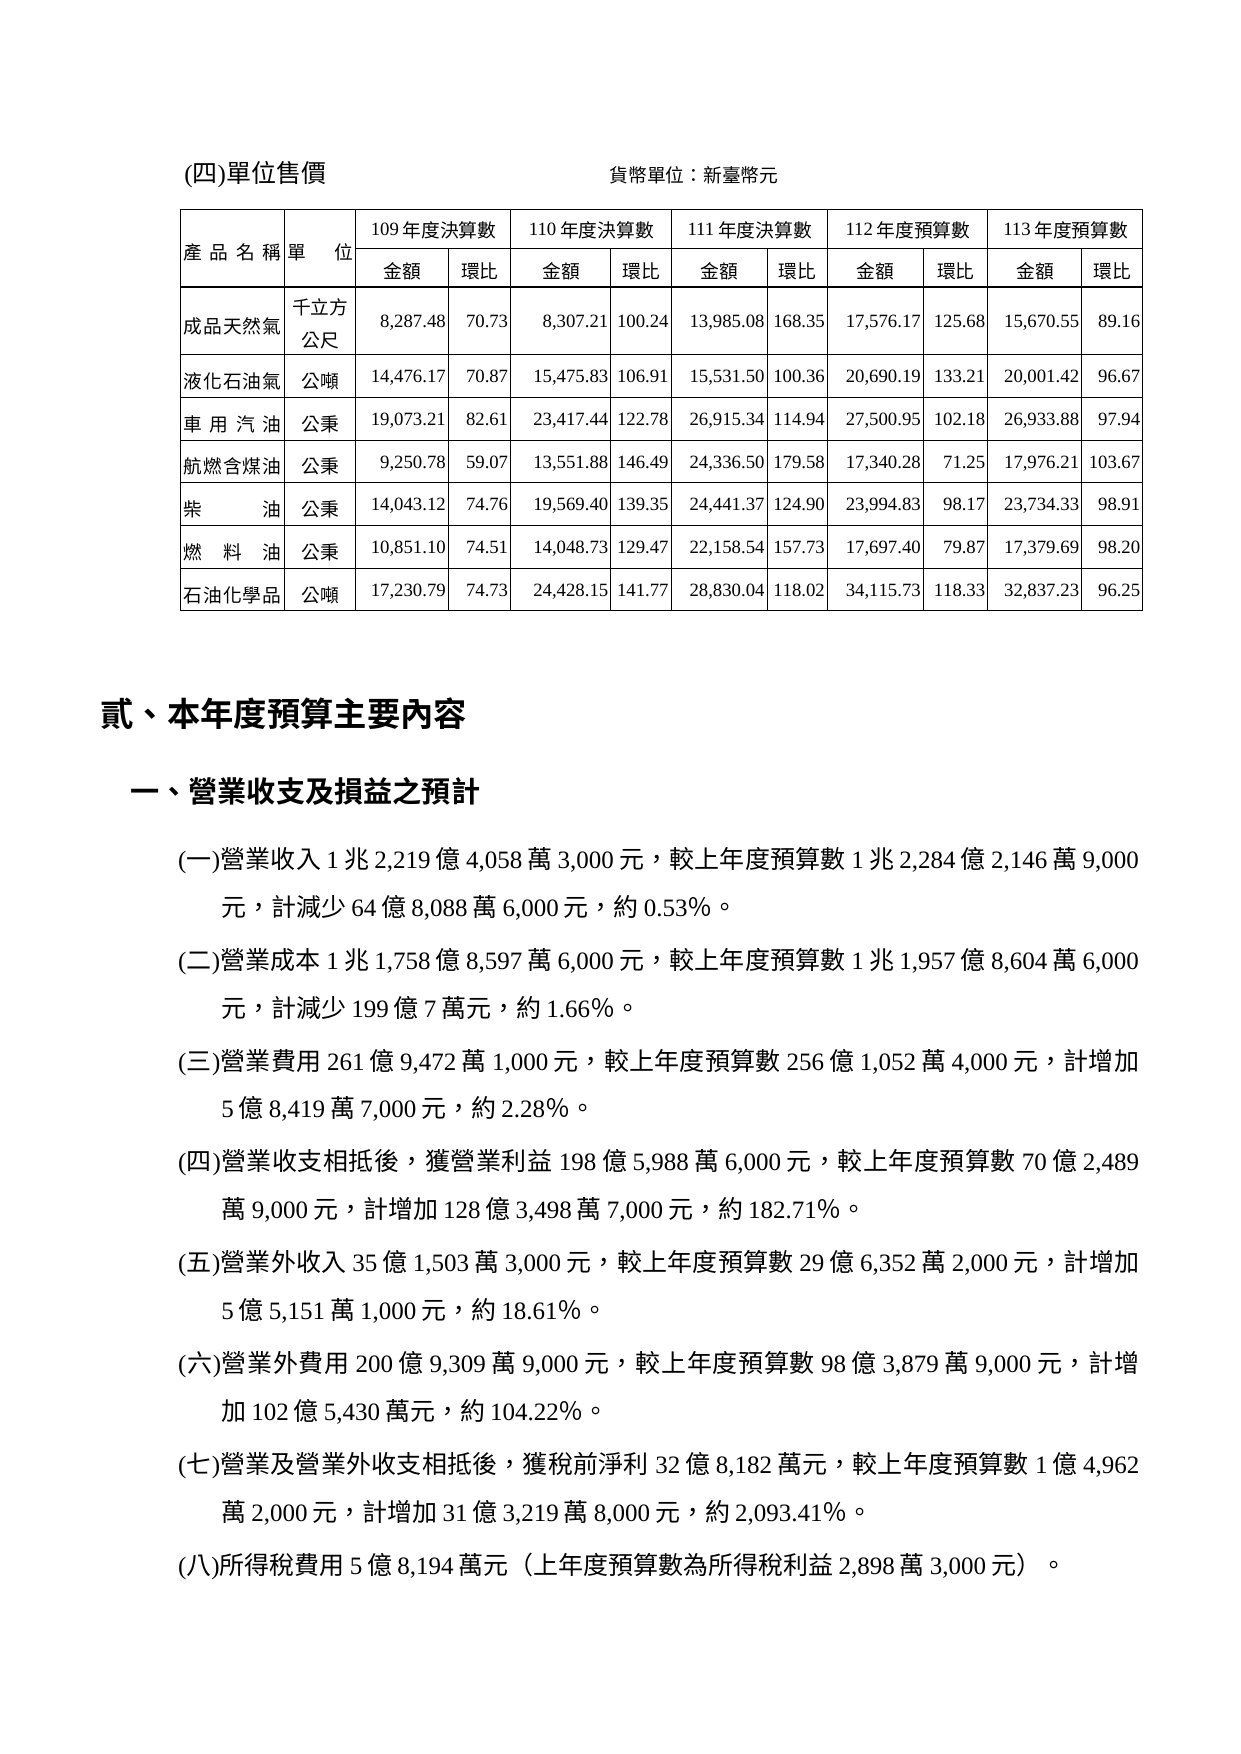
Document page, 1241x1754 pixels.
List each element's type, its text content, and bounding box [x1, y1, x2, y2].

table_cell 129.47 [611, 526, 671, 568]
table_cell 環比 [768, 249, 827, 286]
table_cell 金額 [672, 249, 767, 286]
table_cell 74.51 [449, 526, 510, 568]
table_cell 13,551.88 [511, 441, 610, 482]
table_cell 環比 [611, 249, 671, 286]
text (二)營業成本1兆1,758億8,597萬6,000元，較上年度預算數1兆1,957億8,604萬6,000元，計減少199億7萬元，約1.66％。 [178, 931, 1140, 1027]
table_cell 金額 [356, 249, 448, 286]
text (三)營業費用261億9,472萬1,000元，較上年度預算數256億1,052萬4,000元，計增加5億8,419萬7,000元，約2.28％。 [178, 1032, 1140, 1127]
table_cell 19,569.40 [511, 483, 610, 525]
table_cell 98.20 [1082, 526, 1142, 568]
table_cell 17,576.17 [828, 288, 923, 354]
table_cell 125.68 [924, 288, 987, 354]
table_cell 20,690.19 [828, 355, 923, 397]
table_cell 139.35 [611, 483, 671, 525]
table_cell 公秉 [285, 483, 355, 525]
table_cell 公秉 [285, 398, 355, 439]
subtitle 一、營業收支及損益之預計 [130, 760, 1140, 812]
table_cell 金額 [511, 249, 610, 286]
table_cell 10,851.10 [356, 526, 448, 568]
table_cell 23,417.44 [511, 398, 610, 439]
table_cell 公秉 [285, 526, 355, 568]
table_cell 74.76 [449, 483, 510, 525]
table_cell 71.25 [924, 441, 987, 482]
table_cell 97.94 [1082, 398, 1142, 439]
table_header 113年度預算數 [988, 210, 1142, 248]
table_cell 98.91 [1082, 483, 1142, 525]
table_cell 96.67 [1082, 355, 1142, 397]
table_cell 15,475.83 [511, 355, 610, 397]
table_header 109年度決算數 [356, 210, 510, 248]
table_cell 89.16 [1082, 288, 1142, 354]
table_cell 23,734.33 [988, 483, 1081, 525]
text (七)營業及營業外收支相抵後，獲稅前淨利32億8,182萬元，較上年度預算數1億4,962萬2,000元，計增加31億3,219萬8,000元，約2,093.41％。 [178, 1435, 1140, 1531]
table_cell 20,001.42 [988, 355, 1081, 397]
table_cell 金額 [828, 249, 923, 286]
table_cell 34,115.73 [828, 569, 923, 610]
table_cell 柴油 [181, 483, 284, 525]
table_cell 公秉 [285, 441, 355, 482]
table_cell 航燃含煤油 [181, 441, 284, 482]
table_cell 106.91 [611, 355, 671, 397]
table_cell 成品天然氣 [181, 288, 284, 354]
table_header 單位 [285, 210, 355, 286]
table_cell 17,379.69 [988, 526, 1081, 568]
table_cell 千立方公尺 [285, 288, 355, 354]
table_cell 17,976.21 [988, 441, 1081, 482]
table_cell 22,158.54 [672, 526, 767, 568]
table_cell 23,994.83 [828, 483, 923, 525]
table_cell 13,985.08 [672, 288, 767, 354]
table_cell 14,476.17 [356, 355, 448, 397]
table_cell 28,830.04 [672, 569, 767, 610]
table_cell 122.78 [611, 398, 671, 439]
text (四)營業收支相抵後，獲營業利益198億5,988萬6,000元，較上年度預算數70億2,489萬9,000元，計增加128億3,498萬7,000元，約182.71％。 [178, 1132, 1140, 1228]
table_cell 環比 [1082, 249, 1142, 286]
table_cell 74.73 [449, 569, 510, 610]
table_cell 24,428.15 [511, 569, 610, 610]
table_cell 103.67 [1082, 441, 1142, 482]
table_cell 燃料油 [181, 526, 284, 568]
table_cell 17,230.79 [356, 569, 448, 610]
table_cell 157.73 [768, 526, 827, 568]
table_cell 168.35 [768, 288, 827, 354]
table_cell 14,048.73 [511, 526, 610, 568]
table_cell 17,697.40 [828, 526, 923, 568]
table_cell 17,340.28 [828, 441, 923, 482]
table_header 產品名稱 [181, 210, 284, 286]
table_cell 102.18 [924, 398, 987, 439]
table_cell 15,670.55 [988, 288, 1081, 354]
text (五)營業外收入35億1,503萬3,000元，較上年度預算數29億6,352萬2,000元，計增加5億5,151萬1,000元，約18.61％。 [178, 1233, 1140, 1329]
text (四)單位售價 貨幣單位：新臺幣元 [178, 148, 1163, 189]
table_cell 100.24 [611, 288, 671, 354]
table_header 112年度預算數 [828, 210, 987, 248]
table_cell 59.07 [449, 441, 510, 482]
table_cell 146.49 [611, 441, 671, 482]
table_cell 141.77 [611, 569, 671, 610]
table_cell 114.94 [768, 398, 827, 439]
table_cell 石油化學品 [181, 569, 284, 610]
table_cell 24,441.37 [672, 483, 767, 525]
table_cell 8,287.48 [356, 288, 448, 354]
table_cell 26,915.34 [672, 398, 767, 439]
table_cell 24,336.50 [672, 441, 767, 482]
table_cell 27,500.95 [828, 398, 923, 439]
table_cell 14,043.12 [356, 483, 448, 525]
subtitle 貳、本年度預算主要內容 [100, 688, 1140, 736]
table_cell 環比 [924, 249, 987, 286]
table_header 111年度決算數 [672, 210, 827, 248]
table_cell 公噸 [285, 569, 355, 610]
table_cell 車用汽油 [181, 398, 284, 439]
table_cell 79.87 [924, 526, 987, 568]
table_cell 金額 [988, 249, 1081, 286]
table_cell 98.17 [924, 483, 987, 525]
text (六)營業外費用200億9,309萬9,000元，較上年度預算數98億3,879萬9,000元，計增加102億5,430萬元，約104.22％。 [178, 1334, 1140, 1430]
table_cell 118.33 [924, 569, 987, 610]
table_cell 70.87 [449, 355, 510, 397]
table_cell 液化石油氣 [181, 355, 284, 397]
text (一)營業收入1兆2,219億4,058萬3,000元，較上年度預算數1兆2,284億2,146萬9,000元，計減少64億8,088萬6,000元，約0.53％。 [178, 830, 1140, 926]
text (八)所得稅費用5億8,194萬元（上年度預算數為所得稅利益2,898萬3,000元）。 [178, 1536, 1140, 1584]
table_cell 82.61 [449, 398, 510, 439]
table_cell 32,837.23 [988, 569, 1081, 610]
table_cell 100.36 [768, 355, 827, 397]
table_cell 9,250.78 [356, 441, 448, 482]
table_cell 124.90 [768, 483, 827, 525]
table_cell 96.25 [1082, 569, 1142, 610]
table_cell 公噸 [285, 355, 355, 397]
table_cell 133.21 [924, 355, 987, 397]
table_cell 環比 [449, 249, 510, 286]
table_cell 26,933.88 [988, 398, 1081, 439]
table_cell 70.73 [449, 288, 510, 354]
table_cell 8,307.21 [511, 288, 610, 354]
table_header 110年度決算數 [511, 210, 671, 248]
table_cell 118.02 [768, 569, 827, 610]
table_cell 15,531.50 [672, 355, 767, 397]
table_cell 19,073.21 [356, 398, 448, 439]
table_cell 179.58 [768, 441, 827, 482]
